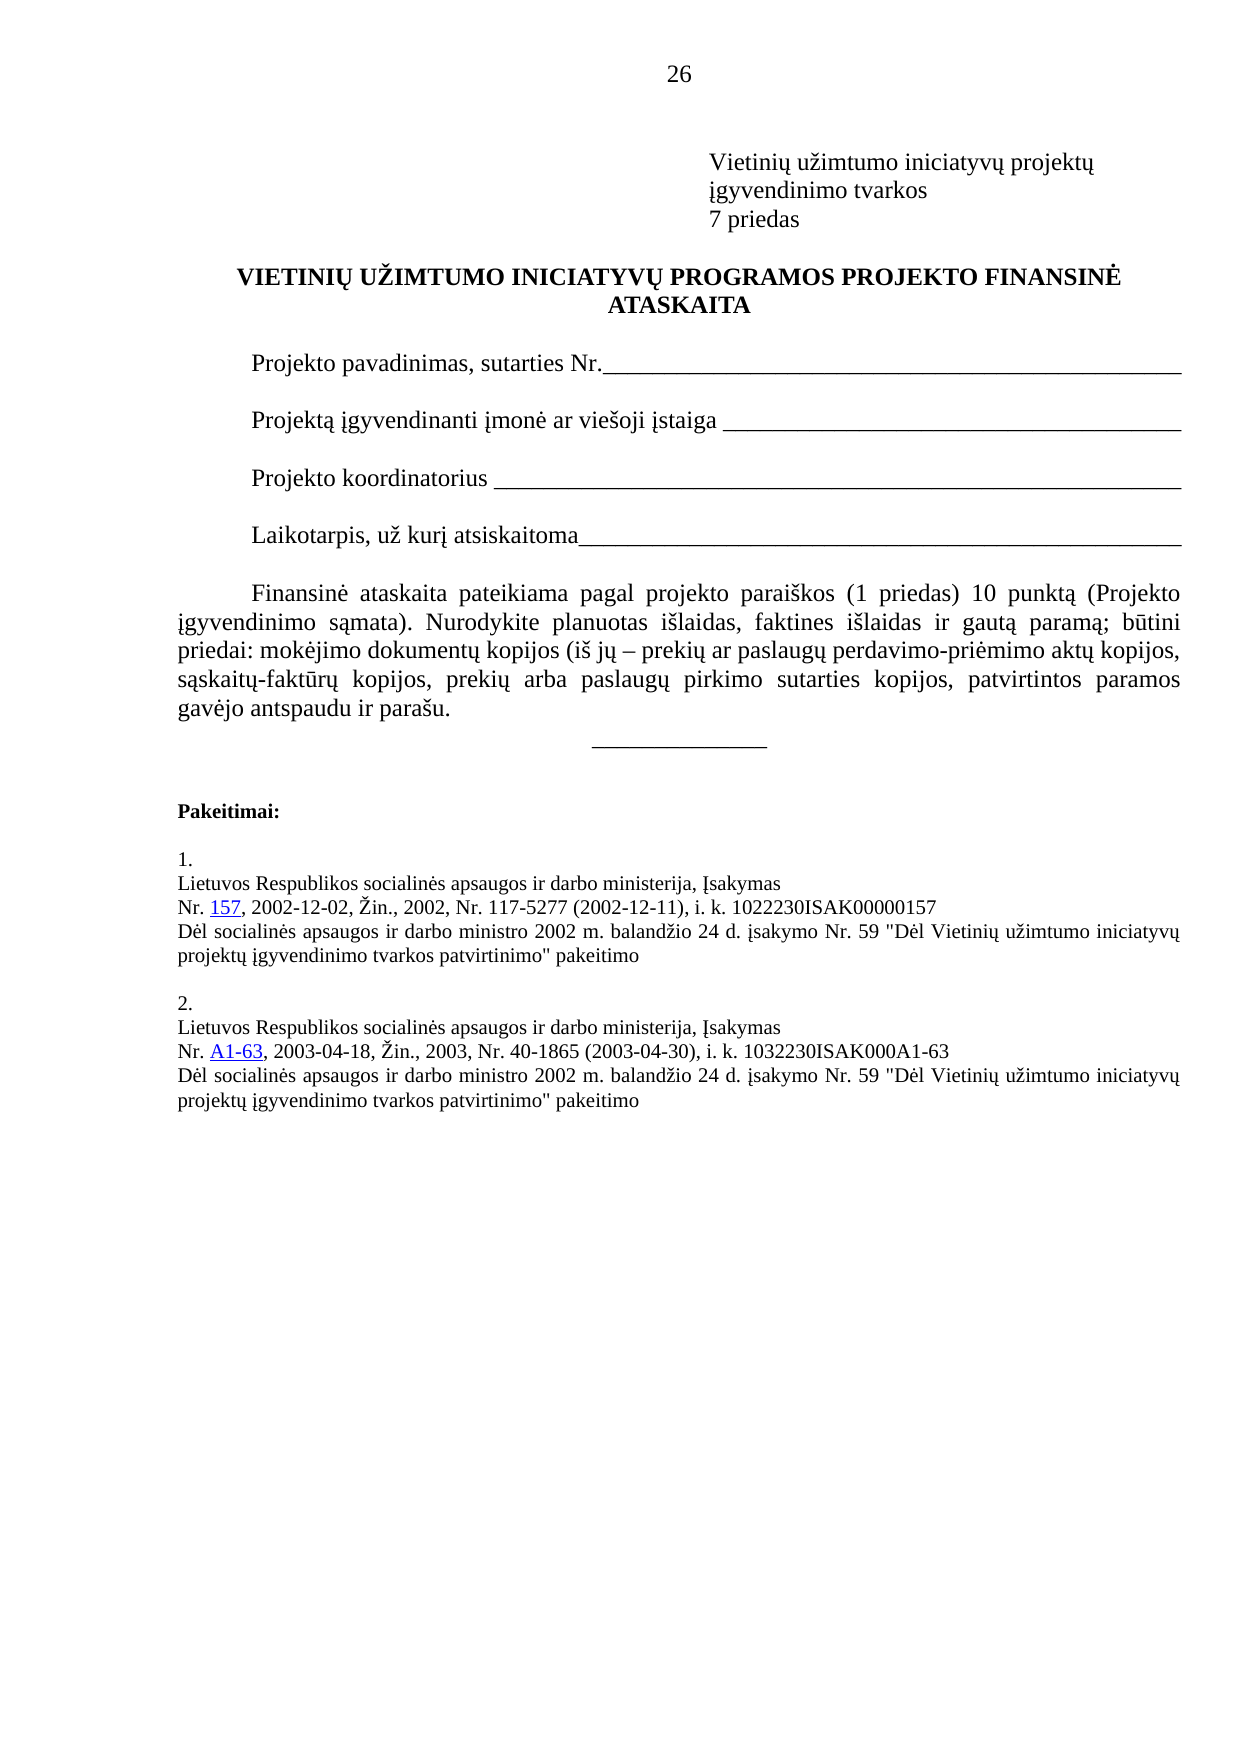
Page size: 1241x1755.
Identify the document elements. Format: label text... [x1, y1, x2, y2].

text Lietuvos Respublikos socialinės apsaugos ir darbo ministerija, Įsakymas [177, 1015, 1181, 1039]
text Projekto pavadinimas, sutarties Nr. [177, 348, 1181, 377]
text Projekto koordinatorius [177, 463, 1181, 492]
text Dėl socialinės apsaugos ir darbo ministro 2002 m. balandžio 24 d. įsakymo Nr. 59 "Dėl Vietinių užimtumo iniciatyvų projektų įgyvendinimo tvarkos patvirtinimo" pakeitimo [177, 919, 1181, 967]
text Nr. 157, 2002-12-02, Žin., 2002, Nr. 117-5277 (2002-12-11), i. k. 1022230ISAK00000157 [177, 895, 1181, 919]
text Projektą įgyvendinanti įmonė ar viešoji įstaiga [177, 406, 1181, 434]
text ______________ [177, 722, 1181, 751]
text Dėl socialinės apsaugos ir darbo ministro 2002 m. balandžio 24 d. įsakymo Nr. 59 "Dėl Vietinių užimtumo iniciatyvų projektų įgyvendinimo tvarkos patvirtinimo" pakeitimo [177, 1063, 1181, 1112]
text Laikotarpis, už kurį atsiskaitoma [177, 521, 1181, 549]
text įgyvendinimo tvarkos [177, 176, 1177, 204]
text Vietinių užimtumo iniciatyvų projektų [177, 147, 1177, 176]
text 2. [177, 991, 1181, 1015]
text Finansinė ataskaita pateikiama pagal projekto paraiškos (1 priedas) 10 punktą (Projekto įgyvendinimo sąmata). Nurodykite planuotas išlaidas, faktines išlaidas ir gautą paramą; būtini priedai: mokėjimo dokumentų kopijos (iš jų – prekių ar paslaugų perdavimo-priėmimo aktų kopijos, sąskaitų-faktūrų kopijos, prekių arba paslaugų pirkimo sutarties kopijos, patvirtintos paramos gavėjo antspaudu ir parašu. [177, 578, 1181, 722]
text Pakeitimai: [177, 799, 1181, 823]
text Lietuvos Respublikos socialinės apsaugos ir darbo ministerija, Įsakymas [177, 871, 1181, 895]
text 7 priedas [177, 204, 1181, 233]
text Nr. A1-63, 2003-04-18, Žin., 2003, Nr. 40-1865 (2003-04-30), i. k. 1032230ISAK000A1-63 [177, 1039, 1181, 1063]
text Vietinių užimtumo iniciatyvų programos projekto Finansinė ataskaita [177, 262, 1181, 319]
text 1. [177, 847, 1181, 871]
